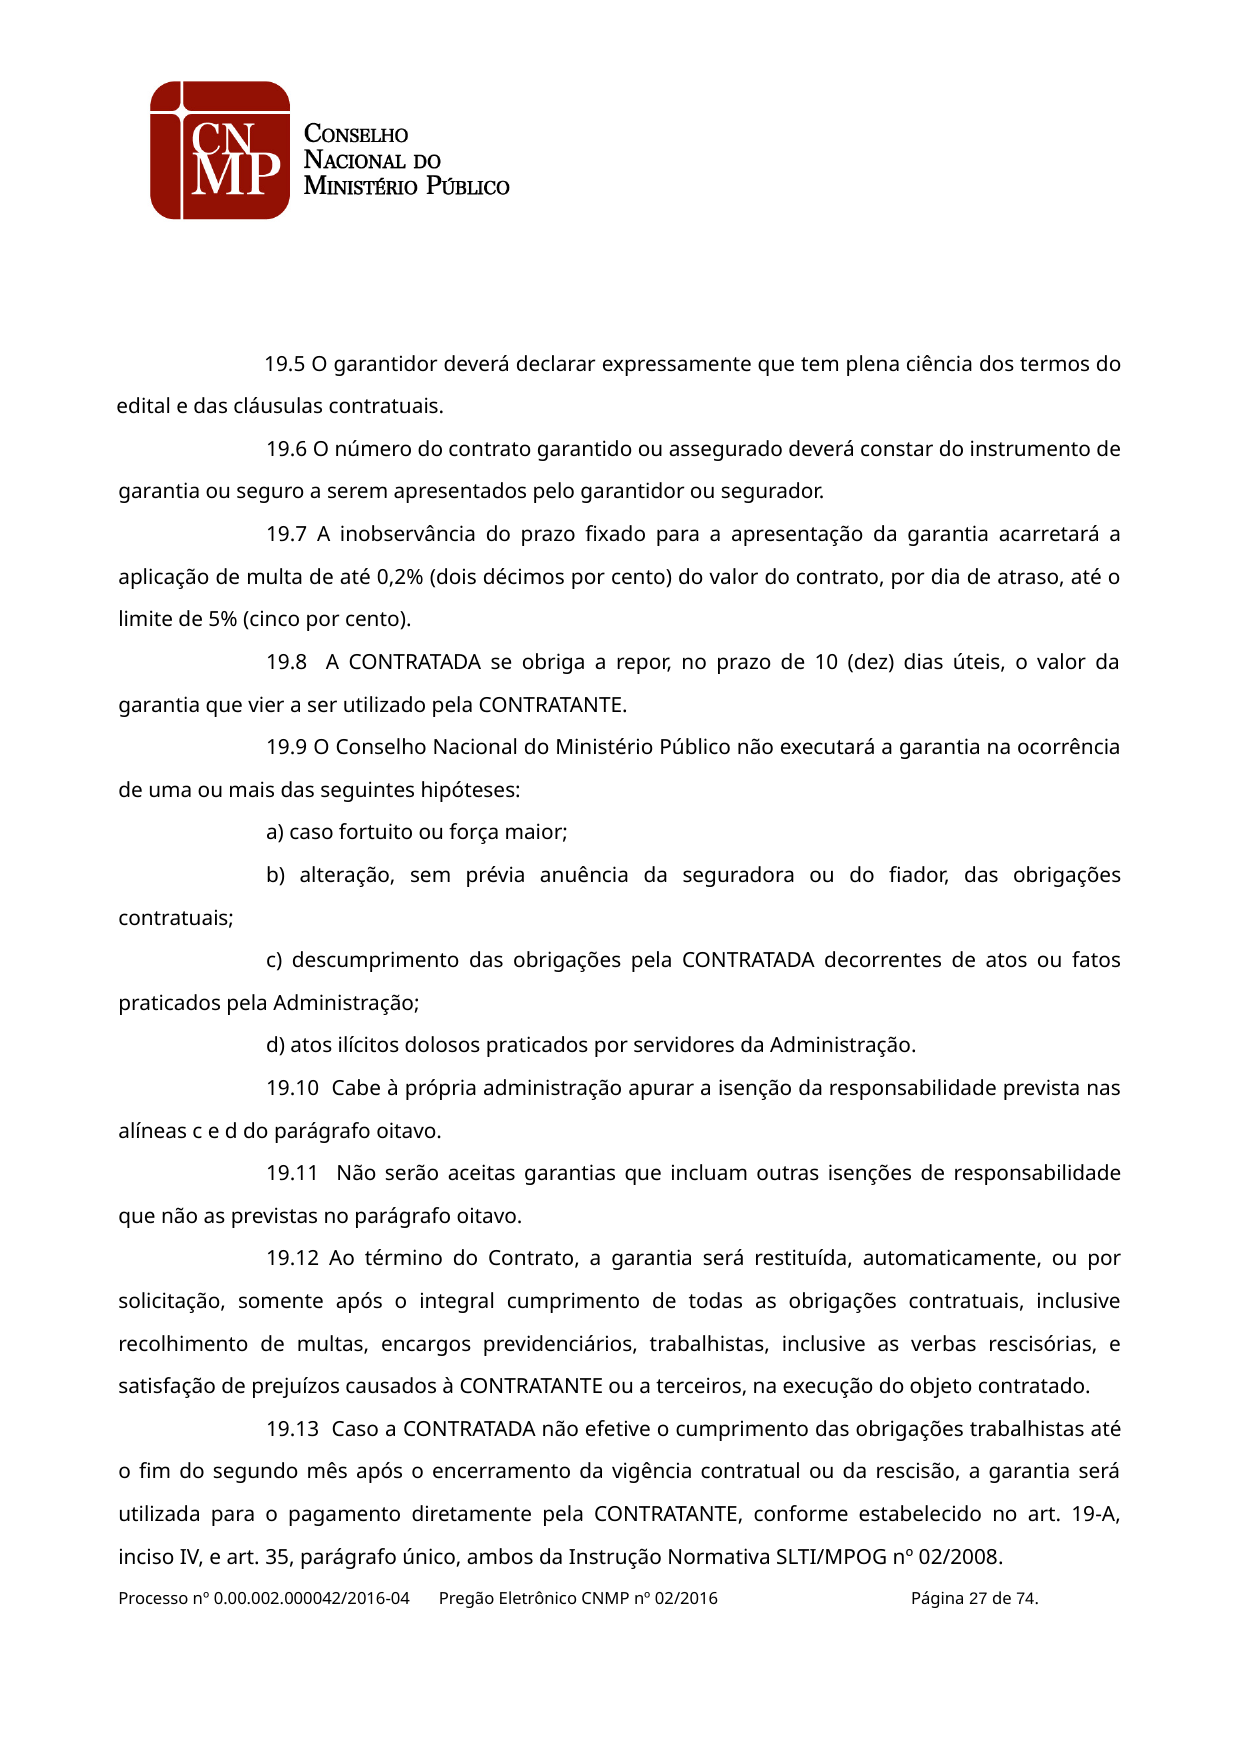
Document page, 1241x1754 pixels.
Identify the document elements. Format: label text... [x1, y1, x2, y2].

text 19.11 Não serão aceitas garantias que incluam outras isenções de responsabilidade que não as previstas no parágrafo oitavo. [2, 1158, 1122, 1229]
text 19.8 A CONTRATADA se obriga a repor, no prazo de 10 (dez) dias úteis, o valor da garantia que vier a ser utilizado pela CONTRATANTE. [1, 647, 1122, 718]
text c) descumprimento das obrigações pela CONTRATADA decorrentes de atos ou fatos praticados pela Administração; [118, 945, 1122, 1016]
text 19.13 Caso a CONTRATADA não efetive o cumprimento das obrigações trabalhistas até o fim do segundo mês após o encerramento da vigência contratual ou da rescisão, a garantia será utilizada para o pagamento diretamente pela CONTRATANTE, conforme estabelecido no art. 19-A, inciso IV, e art. 35, parágrafo único, ambos da Instrução Normativa SLTI/MPOG nº 02/2008. [0, 1414, 1122, 1570]
text 19.7 A inobservância do prazo fixado para a apresentação da garantia acarretará a aplicação de multa de até 0,2% (dois décimos por cento) do valor do contrato, por dia de atraso, até o limite de 5% (cinco por cento). [1, 519, 1122, 633]
text 19.5 O garantidor deverá declarar expressamente que tem plena ciência dos termos do edital e das cláusulas contratuais. [116, 349, 1122, 420]
text b) alteração, sem prévia anuência da seguradora ou do fiador, das obrigações contratuais; [118, 860, 1122, 931]
text 19.10 Cabe à própria administração apurar a isenção da responsabilidade prevista nas alíneas c e d do parágrafo oitavo. [0, 1073, 1122, 1144]
text a) caso fortuito ou força maior; [118, 817, 1122, 846]
text 19.9 O Conselho Nacional do Ministério Público não executará a garantia na ocorrência de uma ou mais das seguintes hipóteses: [0, 732, 1122, 803]
text d) atos ilícitos dolosos praticados por servidores da Administração. [118, 1031, 1122, 1059]
text 19.6 O número do contrato garantido ou assegurado deverá constar do instrumento de garantia ou seguro a serem apresentados pelo garantidor ou segurador. [118, 434, 1122, 505]
text 19.12 Ao término do Contrato, a garantia será restituída, automaticamente, ou por solicitação, somente após o integral cumprimento de todas as obrigações contratuais, inclusive recolhimento de multas, encargos previdenciários, trabalhistas, inclusive as verbas rescisórias, e satisfação de prejuízos causados à CONTRATANTE ou a terceiros, na execução do objeto contratado. [2, 1243, 1122, 1400]
